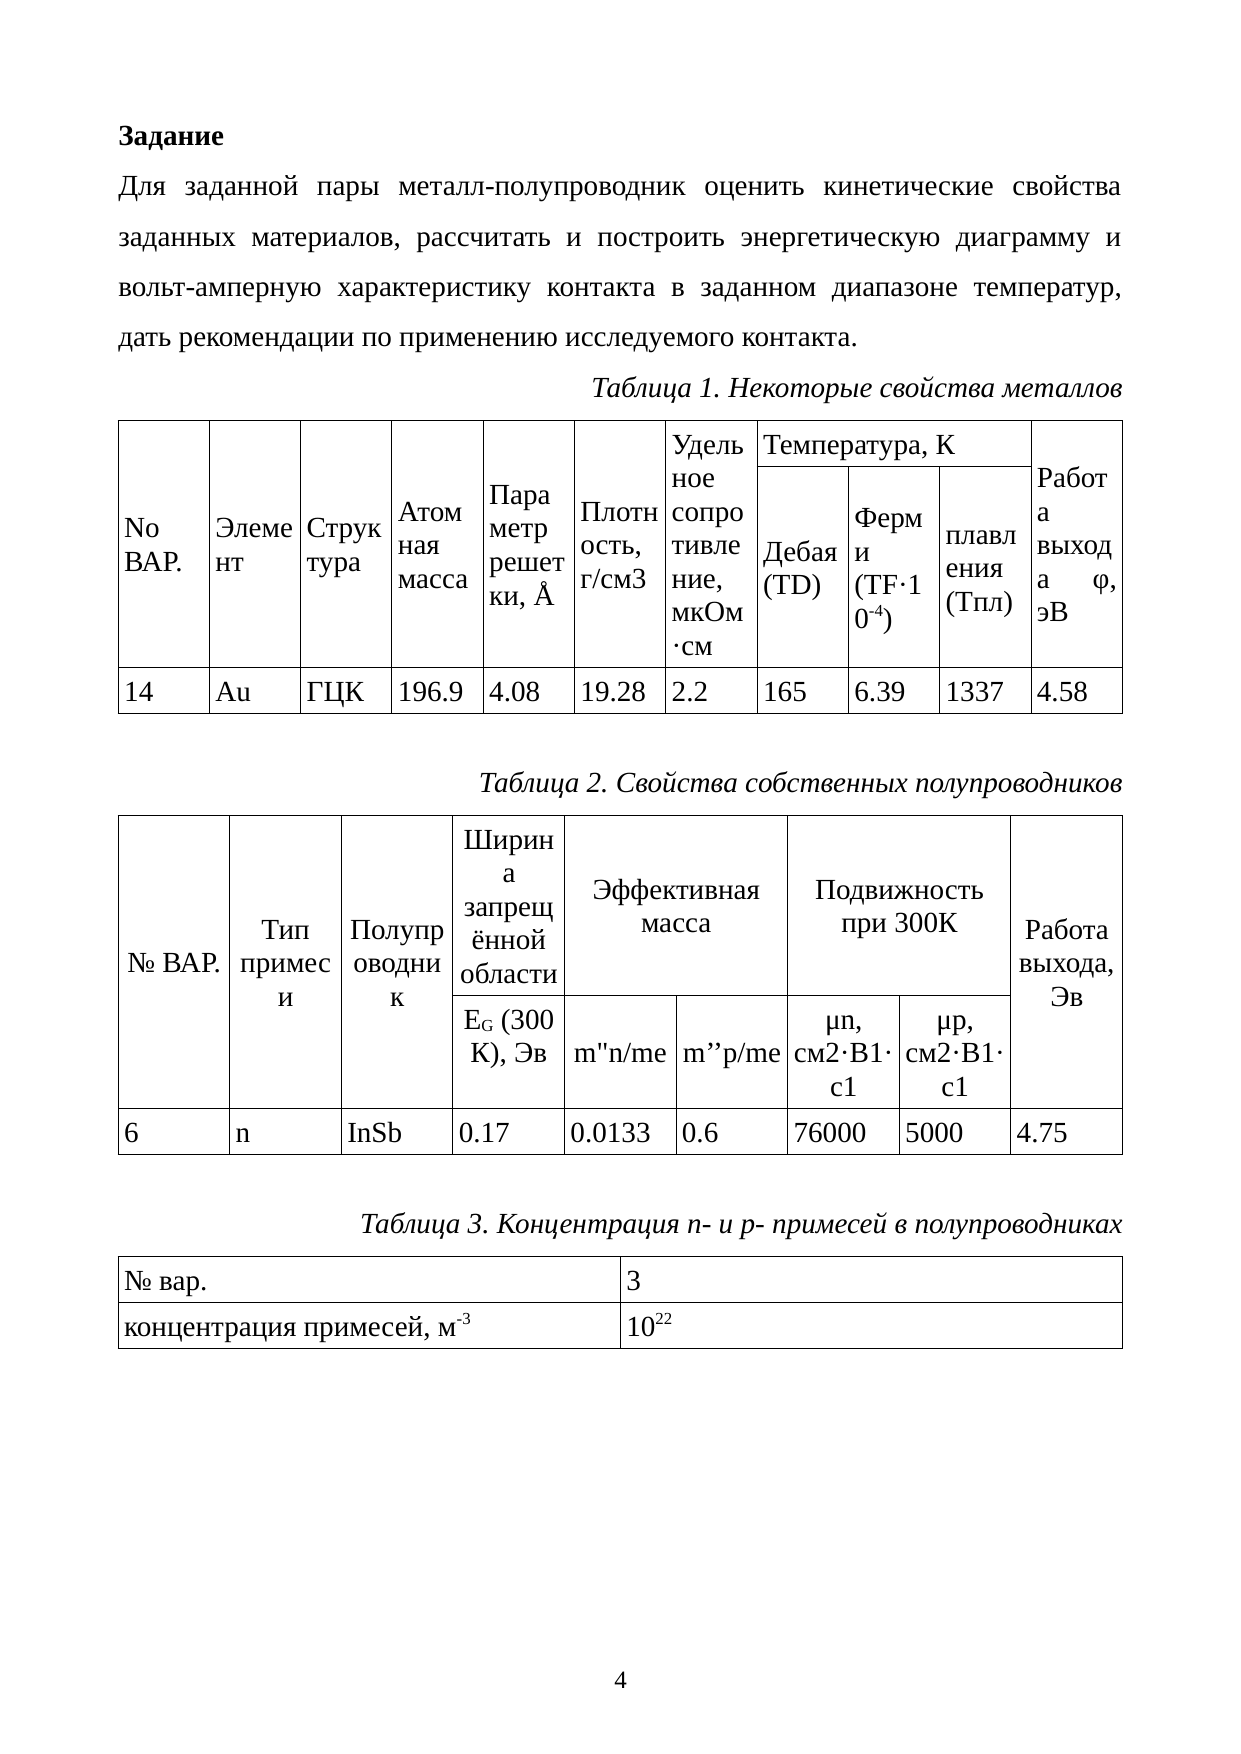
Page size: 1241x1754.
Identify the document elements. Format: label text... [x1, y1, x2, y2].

table_header 3 [621, 1257, 1122, 1302]
table_cell 4.58 [1032, 668, 1122, 713]
table_cell n [230, 1109, 341, 1154]
table_cell 4.08 [484, 668, 574, 713]
table_cell ГЦК [301, 668, 391, 713]
table_cell Au [210, 668, 300, 713]
table_cell плавления (Tпл) [940, 467, 1031, 667]
table_cell 76000 [788, 1109, 899, 1154]
table_header Атомная масса [392, 421, 483, 667]
table_cell 4.75 [1011, 1109, 1122, 1154]
table_header Элемент [210, 421, 300, 667]
table_cell 19.28 [575, 668, 665, 713]
table_header Плотность, г/см3 [575, 421, 665, 667]
table_header Эффективная масса [565, 816, 787, 995]
table_cell 0.17 [453, 1109, 564, 1154]
table_cell 1022 [621, 1303, 1122, 1348]
text Таблица 3. Концентрация n- и p- примесей в полупроводниках [118, 1206, 1122, 1239]
table_cell μn, см2·В1·с1 [788, 996, 899, 1108]
table_header Структура [301, 421, 391, 667]
table_cell InSb [342, 1109, 452, 1154]
table_cell 6 [119, 1109, 229, 1154]
table_cell 14 [119, 668, 209, 713]
table_cell m’’p/me [677, 996, 787, 1108]
table_header № вар. [119, 1257, 620, 1302]
table_cell 1337 [940, 668, 1031, 713]
text Таблица 1. Некоторые свойства металлов [118, 370, 1122, 403]
table_header Работа выхода φ, эВ [1032, 421, 1122, 667]
table_header No ВАР. [119, 421, 209, 667]
subtitle Задание [118, 118, 1122, 152]
table_cell 5000 [900, 1109, 1010, 1154]
table_cell 196.9 [392, 668, 483, 713]
table_header Параметр решетки, Å [484, 421, 574, 667]
table_cell μp, см2·В1·с1 [900, 996, 1010, 1108]
table_cell Ферми (TF·10-4) [849, 467, 939, 667]
table_header Подвижность при 300К [788, 816, 1010, 995]
table_header Температура, К [758, 421, 1031, 466]
table_header Работа выхода, Эв [1011, 816, 1122, 1108]
table_cell 6.39 [849, 668, 939, 713]
table_cell 0.0133 [565, 1109, 676, 1154]
table_header Тип примеси [230, 816, 341, 1108]
table_cell 0.6 [677, 1109, 787, 1154]
table_header № ВАР. [119, 816, 229, 1108]
table_cell Дебая (TD) [758, 467, 848, 667]
table_cell 165 [758, 668, 848, 713]
table_cell концентрация примесей, м-3 [119, 1303, 620, 1348]
text Для заданной пары металл-полупроводник оценить кинетические свойства заданных материалов, рассчитать и построить энергетическую диаграмму и вольт-амперную характеристику контакта в заданном диапазоне температур, дать рекомендации по применению исследуемого контакта. [118, 168, 1122, 353]
table_header Ширина запрещённой области [453, 816, 564, 995]
table_cell 2.2 [666, 668, 757, 713]
table_header Полупроводник [342, 816, 452, 1108]
table_cell EG (300 К), Эв [453, 996, 564, 1108]
table_header Удельное сопротивление, мкОм·см [666, 421, 757, 667]
text Таблица 2. Свойства cобственных полупроводников [118, 765, 1122, 798]
table_cell m"n/me [565, 996, 676, 1108]
